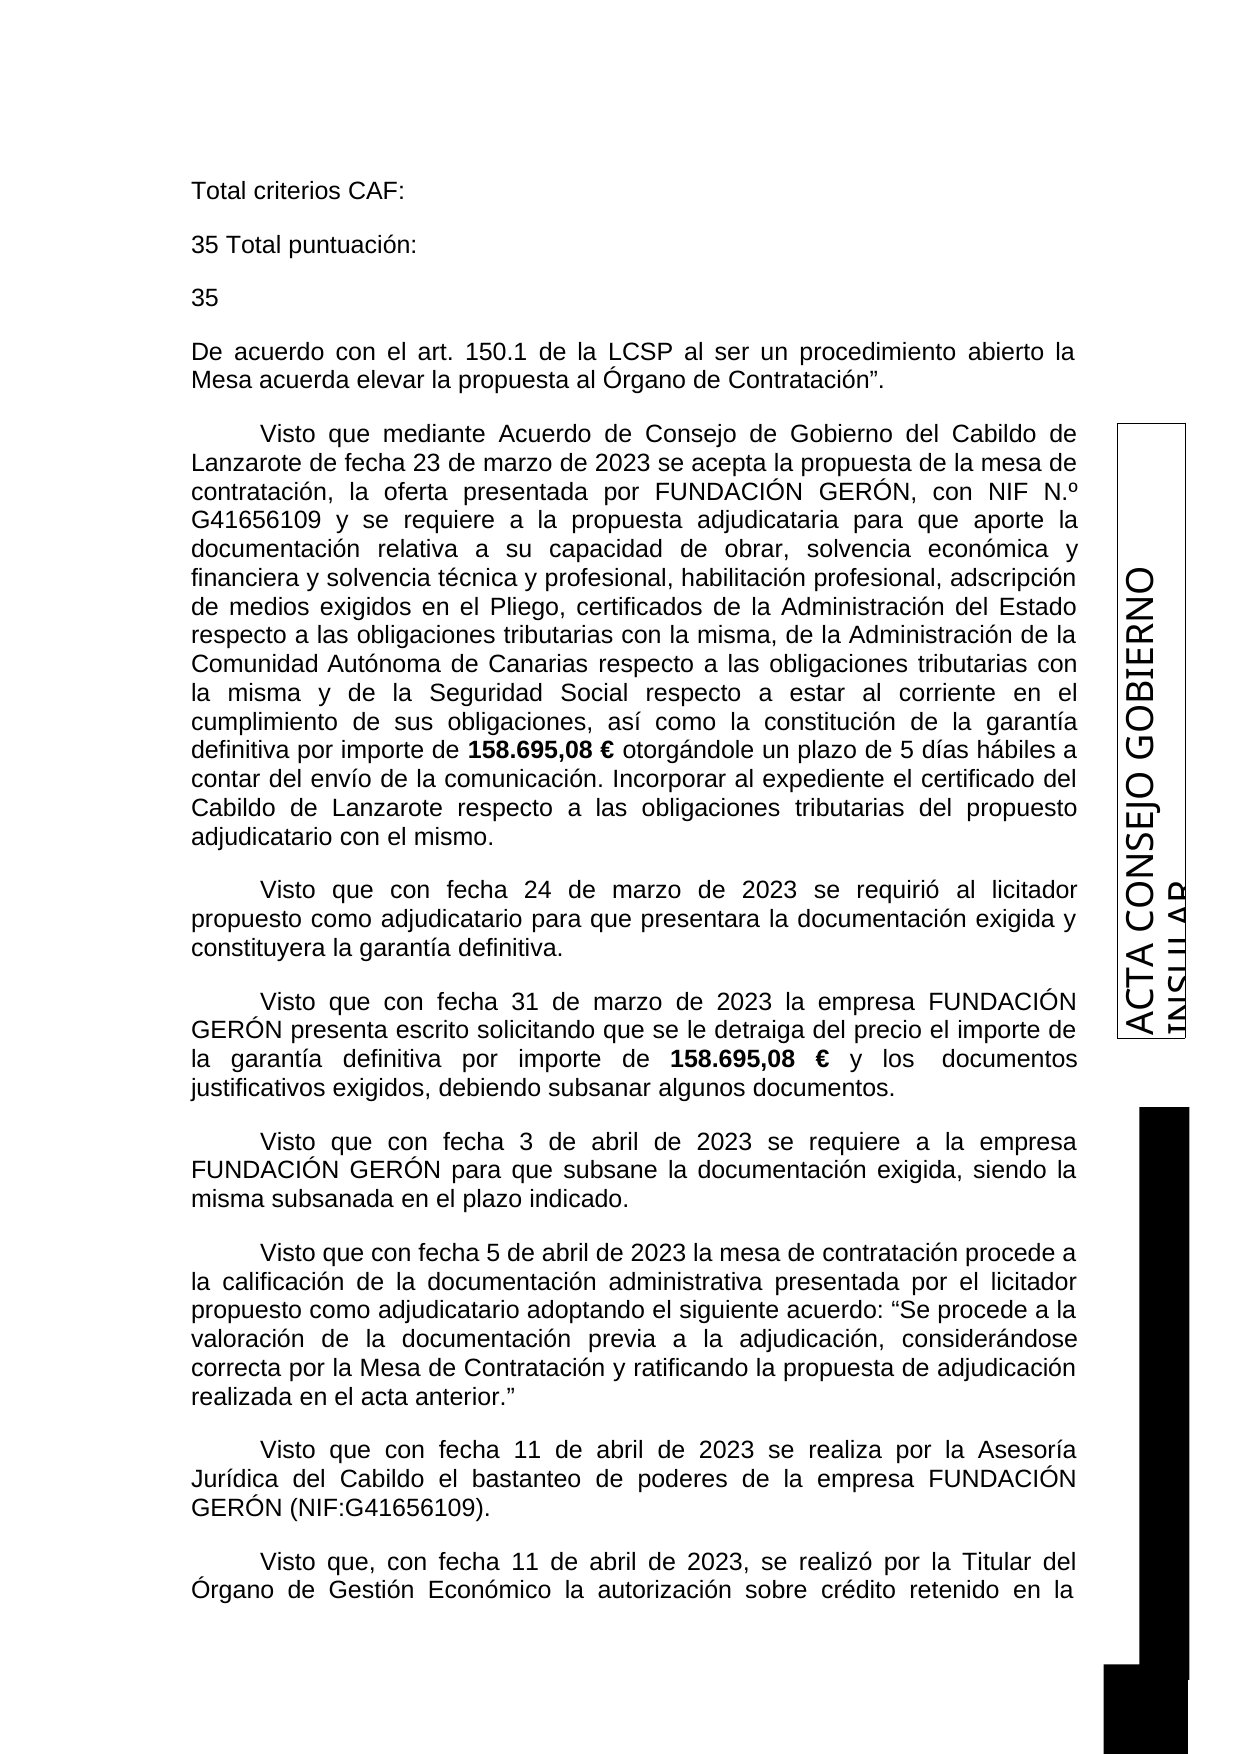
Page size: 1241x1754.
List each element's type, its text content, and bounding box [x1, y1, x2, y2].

text Total criterios CAF: 35 Total puntuación: 35 [191, 176, 438, 312]
text Visto que con fecha 31 de marzo de 2023 la empresa FUNDACIÓN GERÓN presenta escrito solicitando que se le detraiga del precio el importe de la garantía definitiva por importe de 158.695,08 € y los documentos justificativos exigidos, debiendo subsanar algunos documentos. [191, 987, 1078, 1102]
text Visto que con fecha 5 de abril de 2023 la mesa de contratación procede a la calificación de la documentación administrativa presentada por el licitador propuesto como adjudicatario adoptando el siguiente acuerdo: “Se procede a la valoración de la documentación previa a la adjudicación, considerándose correcta por la Mesa de Contratación y ratificando la propuesta de adjudicación realizada en el acta anterior.” [191, 1238, 1078, 1410]
text De acuerdo con el art. 150.1 de la LCSP al ser un procedimiento abierto la Mesa acuerda elevar la propuesta al Órgano de Contratación”. [191, 337, 1088, 394]
text Visto que con fecha 3 de abril de 2023 se requiere a la empresa FUNDACIÓN GERÓN para que subsane la documentación exigida, siendo la misma subsanada en el plazo indicado. [191, 1127, 1077, 1213]
text Visto que con fecha 24 de marzo de 2023 se requirió al licitador propuesto como adjudicatario para que presentara la documentación exigida y constituyera la garantía definitiva. [191, 875, 1078, 962]
text Visto que mediante Acuerdo de Consejo de Gobierno del Cabildo de Lanzarote de fecha 23 de marzo de 2023 se acepta la propuesta de la mesa de contratación, la oferta presentada por FUNDACIÓN GERÓN, con NIF N.º G41656109 y se requiere a la propuesta adjudicataria para que aporte la documentación relativa a su capacidad de obrar, solvencia económica y financiera y solvencia técnica y profesional, habilitación profesional, adscripción de medios exigidos en el Pliego, certificados de la Administración del Estado respecto a las obligaciones tributarias con la misma, de la Administración de la Comunidad Autónoma de Canarias respecto a las obligaciones tributarias con la misma y de la Seguridad Social respecto a estar al corriente en el cumplimiento de sus obligaciones, así como la constitución de la garantía definitiva por importe de 158.695,08 € otorgándole un plazo de 5 días hábiles a contar del envío de la comunicación. Incorporar al expediente el certificado del Cabildo de Lanzarote respecto a las obligaciones tributarias del propuesto adjudicatario con el mismo. [191, 419, 1078, 850]
text Visto que, con fecha 11 de abril de 2023, se realizó por la Titular del Órgano de Gestión Económico la autorización sobre crédito retenido en la [191, 1547, 1078, 1604]
text ACTA CONSEJO GOBIERNO INSULAR [1118, 425, 1183, 1038]
text Visto que con fecha 11 de abril de 2023 se realiza por la Asesoría Jurídica del Cabildo el bastanteo de poderes de la empresa FUNDACIÓN GERÓN (NIF:G41656109). [191, 1435, 1077, 1522]
